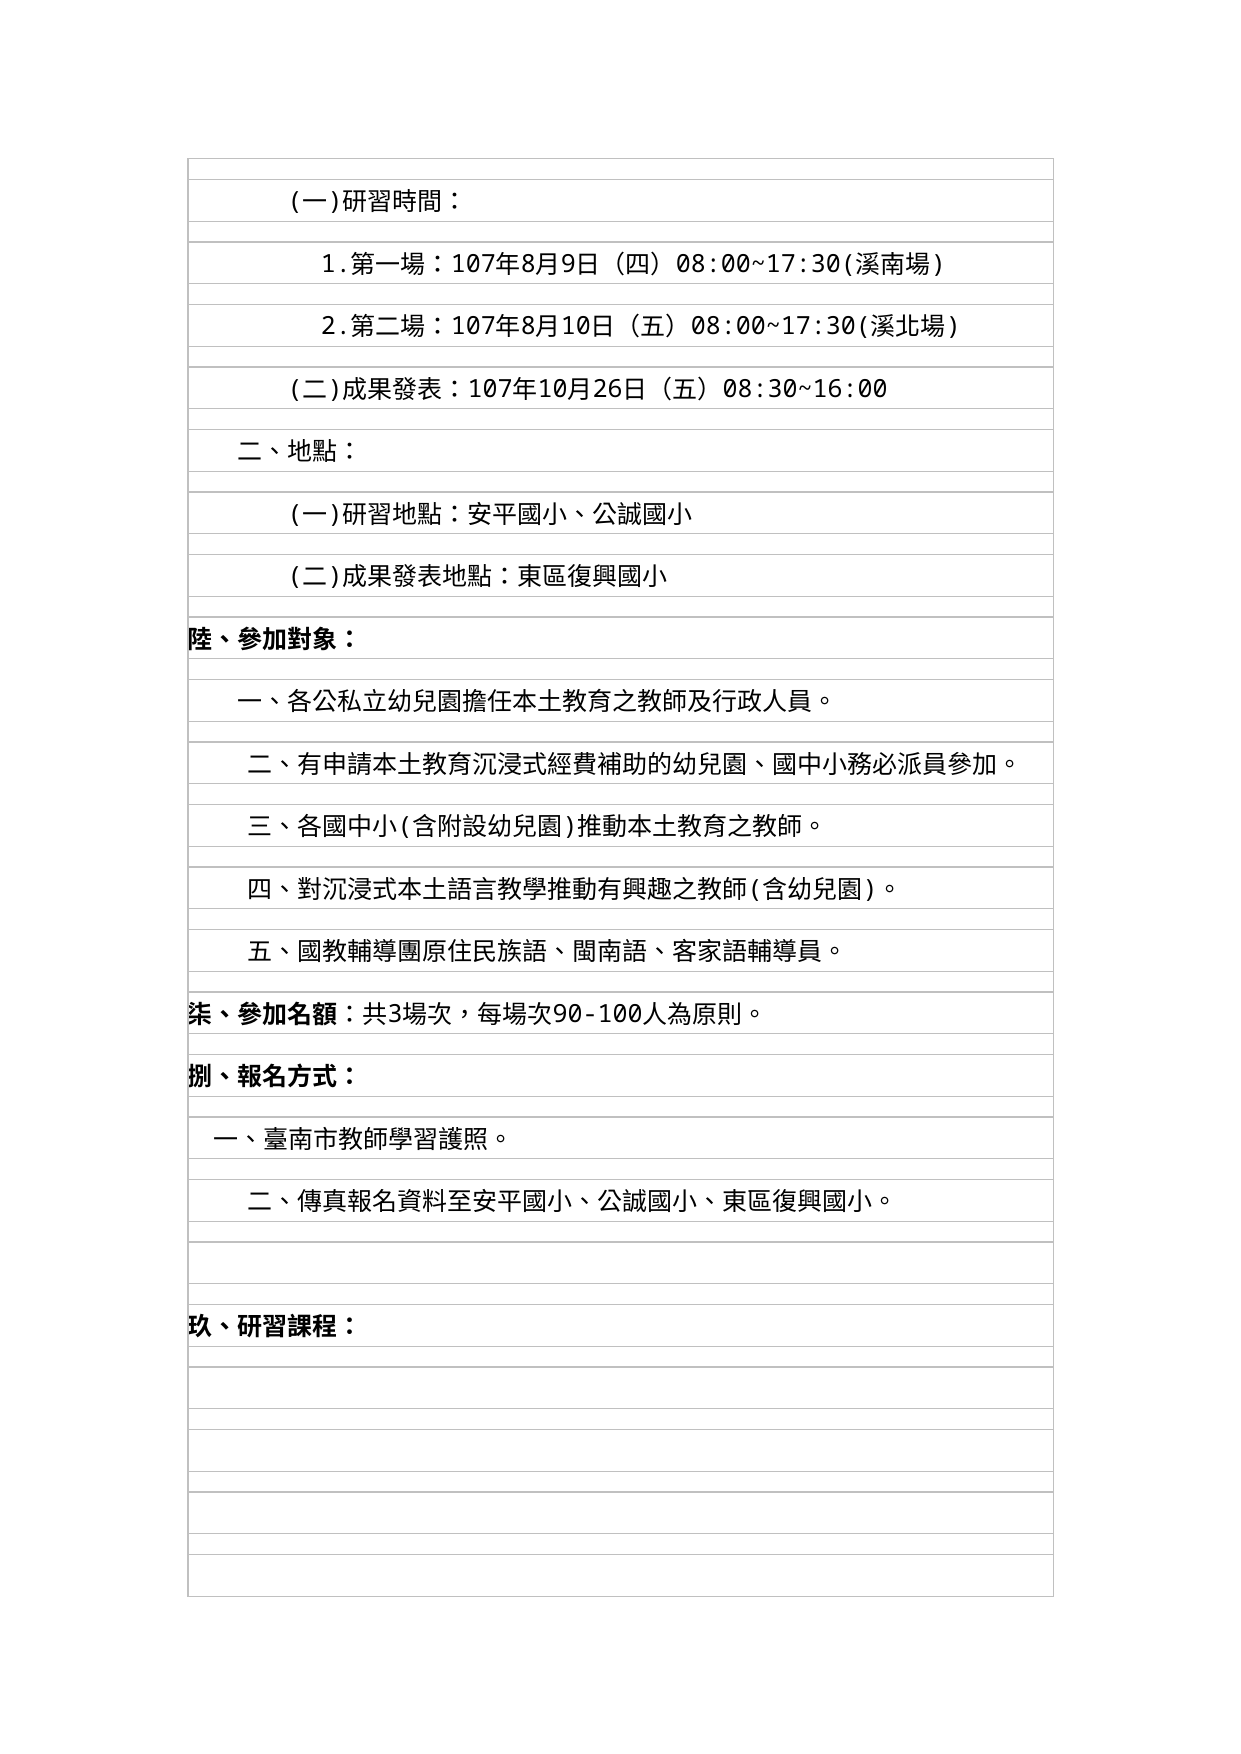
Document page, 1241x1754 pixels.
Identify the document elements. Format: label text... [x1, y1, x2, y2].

text [189, 1034, 1053, 1054]
text 二、傳真報名資料至安平國小、公誠國小、東區復興國小。 [189, 1180, 1053, 1221]
text [189, 1159, 1053, 1179]
text [189, 722, 1053, 741]
text [189, 597, 1053, 616]
text [189, 1097, 1053, 1116]
text 四、對沉浸式本土語言教學推動有興趣之教師(含幼兒園)。 [189, 868, 1053, 908]
text [189, 347, 1053, 366]
text 三、各國中小(含附設幼兒園)推動本土教育之教師。 [189, 805, 1053, 846]
text [189, 159, 1053, 179]
text [189, 472, 1053, 491]
text 一、臺南市教師學習護照。 [189, 1118, 1053, 1158]
text 1.第一場：107年8月9日（四）08:00~17:30(溪南場) [189, 243, 1053, 283]
text 一、各公私立幼兒園擔任本土教育之教師及行政人員。 [189, 680, 1053, 721]
text [189, 222, 1053, 241]
text [189, 409, 1053, 429]
text [189, 659, 1053, 679]
text 二、有申請本土教育沉浸式經費補助的幼兒園、國中小務必派員參加。 [189, 743, 1053, 783]
text (二)成果發表地點：東區復興國小 [189, 555, 1053, 596]
text [189, 284, 1053, 304]
text 玖、研習課程： [189, 1305, 1053, 1346]
text 2.第二場：107年8月10日（五）08:00~17:30(溪北場) [189, 305, 1053, 346]
text 捌、報名方式： [189, 1055, 1053, 1096]
text [189, 1284, 1053, 1304]
text 柒、參加名額：共3場次，每場次90-100人為原則。 [189, 993, 1053, 1033]
text [189, 534, 1053, 554]
text 陸、參加對象： [189, 618, 1053, 658]
text (二)成果發表：107年10月26日（五）08:30~16:00 [189, 368, 1053, 408]
text 二、地點： [189, 430, 1053, 471]
text [189, 909, 1053, 929]
text (一)研習地點：安平國小、公誠國小 [189, 493, 1053, 533]
text (一)研習時間： [189, 180, 1053, 221]
text [189, 972, 1053, 991]
text [189, 784, 1053, 804]
text 五、國教輔導團原住民族語、閩南語、客家語輔導員。 [189, 930, 1053, 971]
text [189, 847, 1053, 866]
